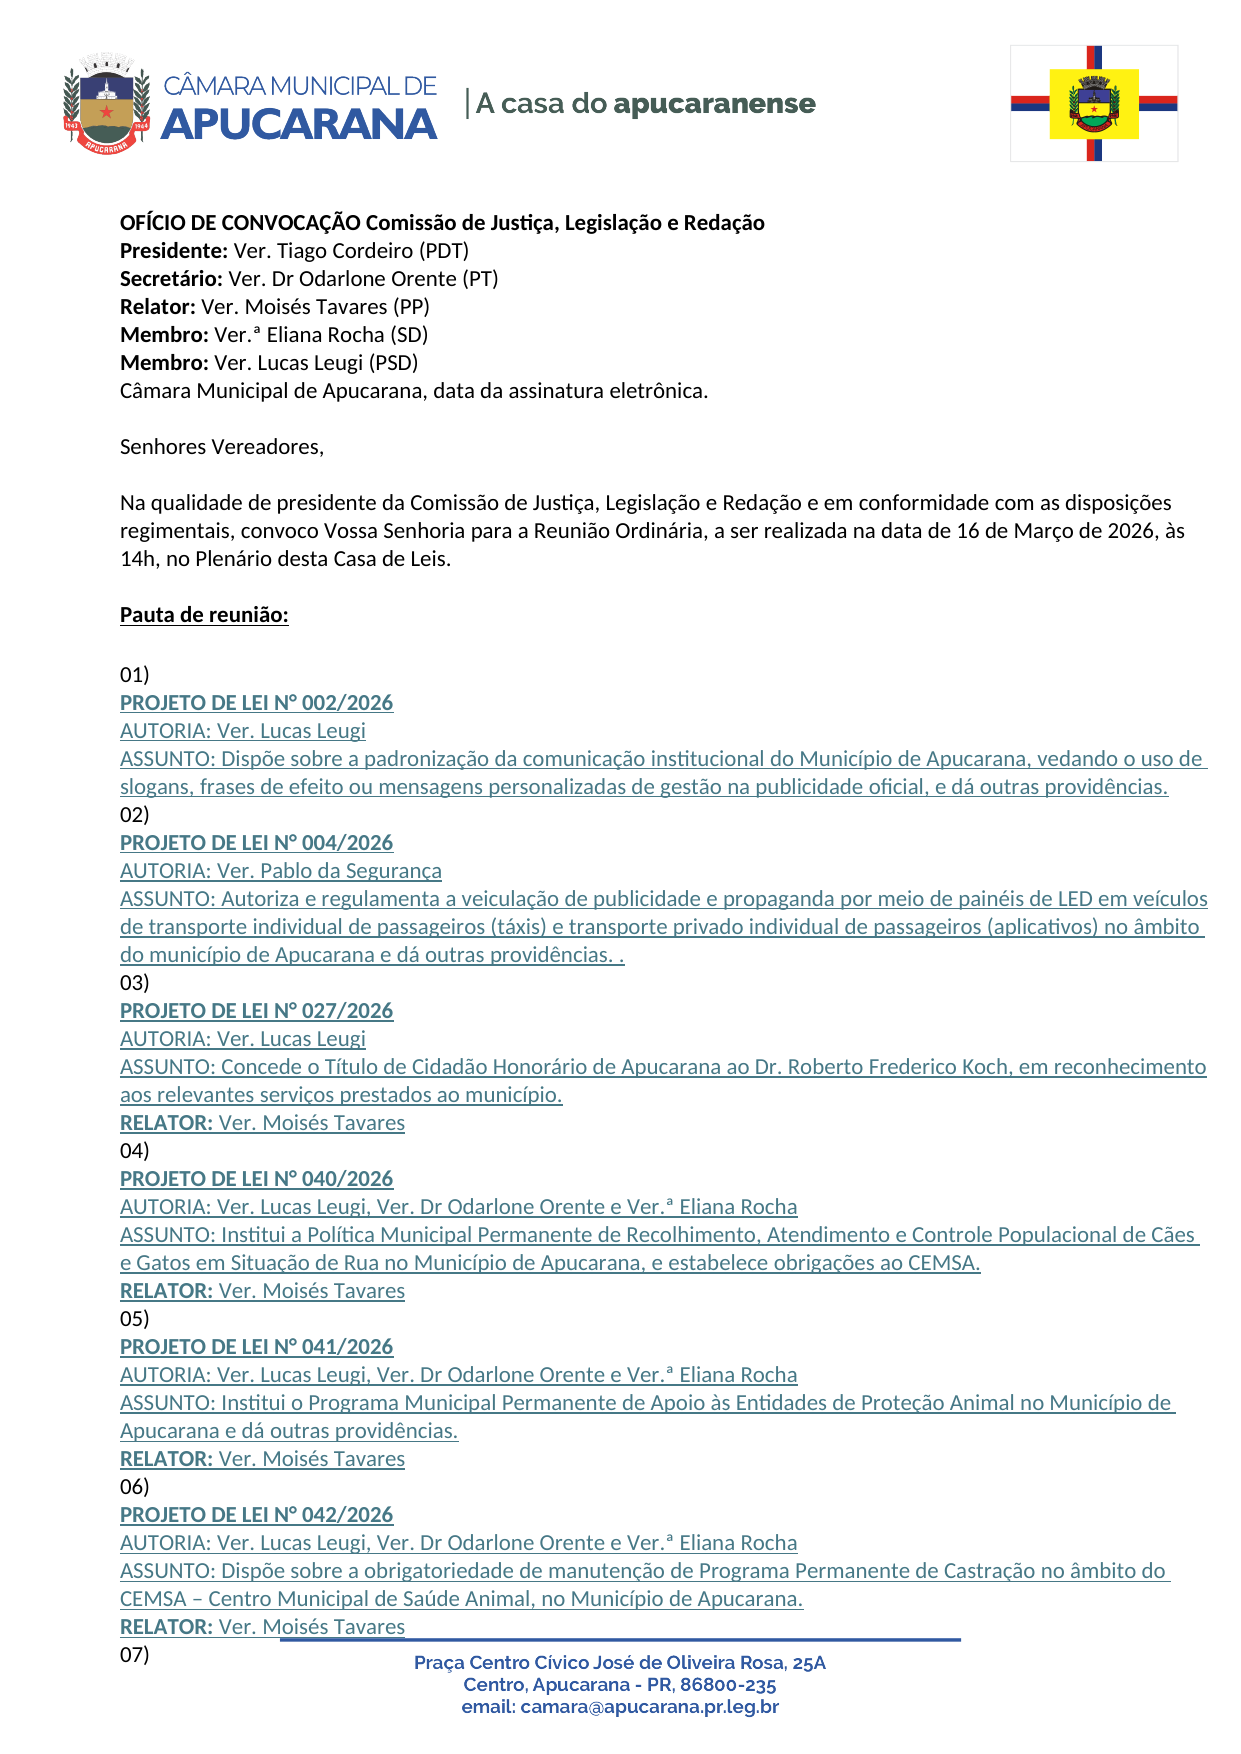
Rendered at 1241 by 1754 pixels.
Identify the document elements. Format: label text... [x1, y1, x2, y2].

table_cell 01) PROJETO DE LEI N° 002/2026 AUTORIA: Ver. Lucas Leugi ASSUNTO: Dispõe sobre a padronização da comunicação institucional do Município de Apucarana, vedando o uso de slogans, frases de efeito ou mensagens personalizadas de gestão na publicidade oficial, e dá outras providências. 02) PROJETO DE LEI N° 004/2026 AUTORIA: Ver. Pablo da Segurança ASSUNTO: Autoriza e regulamenta a veiculação de publicidade e propaganda por meio de painéis de LED em veículos de transporte individual de passageiros (táxis) e transporte privado individual de passageiros (aplicativos) no âmbito do município de Apucarana e dá outras providências. . 03) PROJETO DE LEI N° 027/2026 AUTORIA: Ver. Lucas Leugi ASSUNTO: Concede o Título de Cidadão Honorário de Apucarana ao Dr. Roberto Frederico Koch, em reconhecimento aos relevantes serviços prestados ao município. RELATOR: Ver. Moisés Tavares 04) PROJETO DE LEI N° 040/2026 AUTORIA: Ver. Lucas Leugi, Ver. Dr Odarlone Orente e Ver.ª Eliana Rocha ASSUNTO: Institui a Política Municipal Permanente de Recolhimento, Atendimento e Controle Populacional de Cães e Gatos em Situação de Rua no Município de Apucarana, e estabelece obrigações ao CEMSA. RELATOR: Ver. Moisés Tavares 05) PROJETO DE LEI N° 041/2026 AUTORIA: Ver. Lucas Leugi, Ver. Dr Odarlone Orente e Ver.ª Eliana Rocha ASSUNTO: Institui o Programa Municipal Permanente de Apoio às Entidades de Proteção Animal no Município de Apucarana e dá outras providências. RELATOR: Ver. Moisés Tavares 06) PROJETO DE LEI N° 042/2026 AUTORIA: Ver. Lucas Leugi, Ver. Dr Odarlone Orente e Ver.ª Eliana Rocha ASSUNTO: Dispõe sobre a obrigatoriedade de manutenção de Programa Permanente de Castração no âmbito do CEMSA – Centro Municipal de Saúde Animal, no Município de Apucarana. RELATOR: Ver. Moisés Tavares 07) [118, 658, 1212, 1670]
table_header OFÍCIO DE CONVOCAÇÃO Comissão de Justiça, Legislação e Redação Presidente: Ver. Tiago Cordeiro (PDT) Secretário: Ver. Dr Odarlone Orente (PT) Relator: Ver. Moisés Tavares (PP) Membro: Ver.ª Eliana Rocha (SD) Membro: Ver. Lucas Leugi (PSD) Câmara Municipal de Apucarana, data da assinatura eletrônica. Senhores Vereadores, Na qualidade de presidente da Comissão de Justiça, Legislação e Redação e em conformidade com as disposições regimentais, convoco Vossa Senhoria para a Reunião Ordinária, a ser realizada na data de 16 de Março de 2026, às 14h, no Plenário desta Casa de Leis. Pauta de reunião: [118, 207, 1212, 658]
